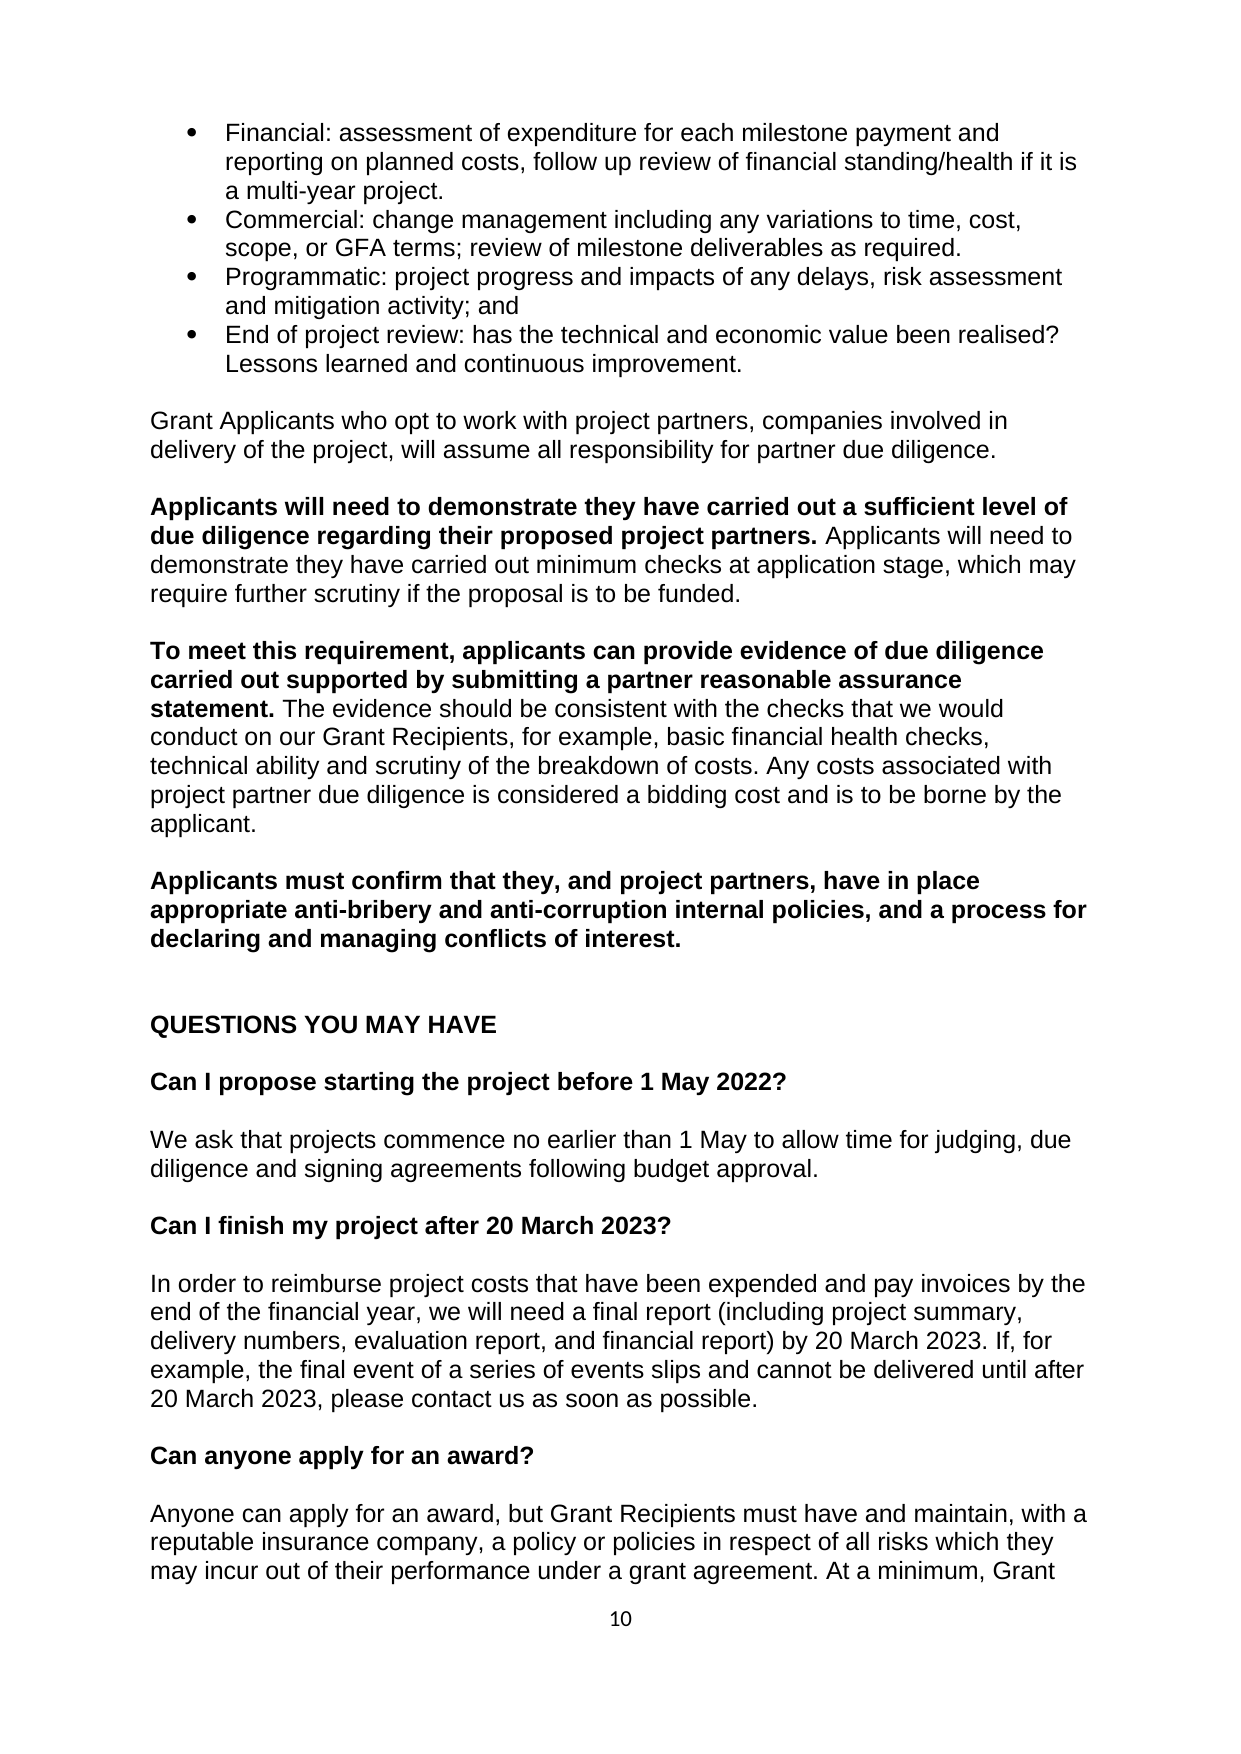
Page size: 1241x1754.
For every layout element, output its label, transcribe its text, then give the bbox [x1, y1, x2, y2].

text QUESTIONS YOU MAY HAVE [150, 1010, 1090, 1039]
text To meet this requirement, applicants can provide evidence of due diligence carried out supported by submitting a partner reasonable assurance statement. The evidence should be consistent with the checks that we would conduct on our Grant Recipients, for example, basic financial health checks, technical ability and scrutiny of the breakdown of costs. Any costs associated with project partner due diligence is considered a bidding cost and is to be borne by the applicant. [150, 636, 1090, 837]
text In order to reimburse project costs that have been expended and pay invoices by the end of the financial year, we will need a final report (including project summary, delivery numbers, evaluation report, and financial report) by 20 March 2023. If, for example, the final event of a series of events slips and cannot be delivered until after 20 March 2023, please contact us as soon as possible. [150, 1269, 1090, 1412]
list Commercial: change management including any variations to time, cost, scope, or GFA terms; review of milestone deliverables as required. [187, 204, 1090, 262]
text Applicants must confirm that they, and project partners, have in place appropriate anti-bribery and anti-corruption internal policies, and a process for declaring and managing conflicts of interest. [150, 866, 1090, 952]
list Financial: assessment of expenditure for each milestone payment and reporting on planned costs, follow up review of financial standing/health if it is a multi-year project. [187, 118, 1090, 204]
text Anyone can apply for an award, but Grant Recipients must have and maintain, with a reputable insurance company, a policy or policies in respect of all risks which they may incur out of their performance under a grant agreement. At a minimum, Grant [150, 1499, 1090, 1585]
text We ask that projects commence no earlier than 1 May to allow time for judging, due diligence and signing agreements following budget approval. [150, 1125, 1090, 1182]
text Can I finish my project after 20 March 2023? [150, 1211, 1090, 1240]
list End of project review: has the technical and economic value been realised? Lessons learned and continuous improvement. [187, 320, 1090, 377]
list Programmatic: project progress and impacts of any delays, risk assessment and mitigation activity; and [187, 262, 1090, 320]
text Can I propose starting the project before 1 May 2022? [150, 1067, 1090, 1096]
text Grant Applicants who opt to work with project partners, companies involved in delivery of the project, will assume all responsibility for partner due diligence. [150, 406, 1090, 464]
text Can anyone apply for an award? [150, 1441, 1090, 1470]
text Applicants will need to demonstrate they have carried out a sufficient level of due diligence regarding their proposed project partners. Applicants will need to demonstrate they have carried out minimum checks at application stage, which may require further scrutiny if the proposal is to be funded. [150, 492, 1090, 607]
